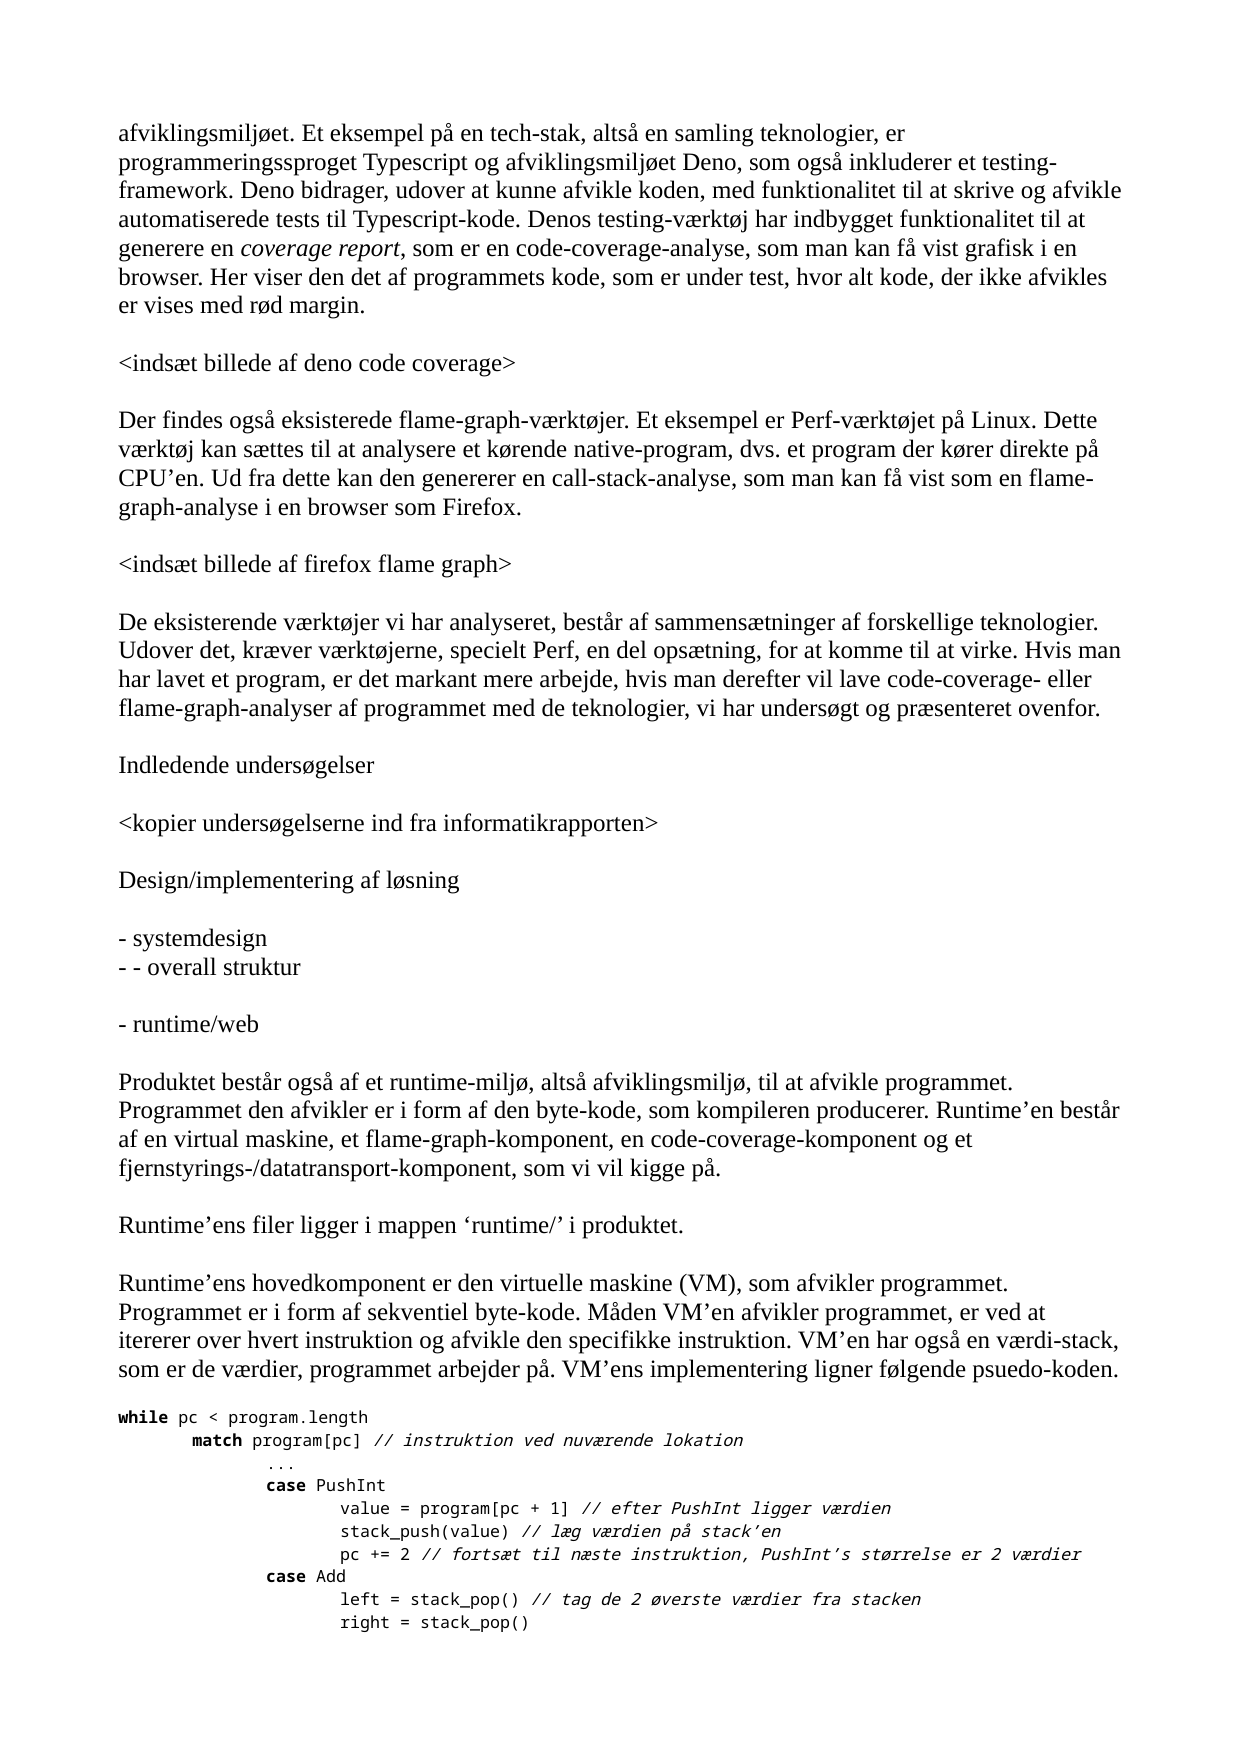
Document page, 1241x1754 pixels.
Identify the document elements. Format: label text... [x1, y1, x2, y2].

text Runtime’ens hovedkomponent er den virtuelle maskine (VM), som afvikler programmet. Programmet er i form af sekventiel byte-kode. Måden VM’en afvikler programmet, er ved at itererer over hvert instruktion og afvikle den specifikke instruktion. VM’en har også en værdi-stack, som er de værdier, programmet arbejder på. VM’ens implementering ligner følgende psuedo-koden. [118, 1268, 1122, 1383]
text - - overall struktur [118, 952, 1122, 981]
text case Add [118, 1565, 1122, 1587]
text Produktet består også af et runtime-miljø, altså afviklingsmiljø, til at afvikle programmet. Programmet den afvikler er i form af den byte-kode, som kompileren producerer. Runtime’en består af en virtual maskine, et flame-graph-komponent, en code-coverage-komponent og et fjernstyrings-/datatransport-komponent, som vi vil kigge på. [118, 1067, 1122, 1182]
text <indsæt billede af deno code coverage> [118, 348, 1122, 377]
text while pc < program.length [118, 1406, 1122, 1428]
text right = stack_pop() [118, 1610, 1122, 1633]
text - systemdesign [118, 923, 1122, 952]
text Der findes også eksisterede flame-graph-værktøjer. Et eksempel er Perf-værktøjet på Linux. Dette værktøj kan sættes til at analysere et kørende native-program, dvs. et program der kører direkte på CPU’en. Ud fra dette kan den genererer en call-stack-analyse, som man kan få vist som en flame-graph-analyse i en browser som Firefox. [118, 406, 1122, 521]
text value = program[pc + 1] // efter PushInt ligger værdien [118, 1497, 1122, 1519]
text Indledende undersøgelser [118, 751, 1122, 779]
text afviklingsmiljøet. Et eksempel på en tech-stak, altså en samling teknologier, er programmeringssproget Typescript og afviklingsmiljøet Deno, som også inkluderer et testing-framework. Deno bidrager, udover at kunne afvikle koden, med funktionalitet til at skrive og afvikle automatiserede tests til Typescript-kode. Denos testing-værktøj har indbygget funktionalitet til at generere en coverage report, som er en code-coverage-analyse, som man kan få vist grafisk i en browser. Her viser den det af programmets kode, som er under test, hvor alt kode, der ikke afvikles er vises med rød margin. [118, 118, 1122, 319]
text <kopier undersøgelserne ind fra informatikrapporten> [118, 808, 1122, 837]
text - runtime/web [118, 1009, 1122, 1038]
text <indsæt billede af firefox flame graph> [118, 549, 1122, 578]
text Runtime’ens filer ligger i mappen ‘runtime/’ i produktet. [118, 1211, 1122, 1239]
text Design/implementering af løsning [118, 866, 1122, 894]
text match program[pc] // instruktion ved nuværende lokation [118, 1428, 1122, 1451]
text case PushInt [118, 1474, 1122, 1497]
text left = stack_pop() // tag de 2 øverste værdier fra stacken [118, 1587, 1122, 1610]
text stack_push(value) // læg værdien på stack’en [118, 1519, 1122, 1542]
text ... [118, 1451, 1122, 1474]
text pc += 2 // fortsæt til næste instruktion, PushInt’s størrelse er 2 værdier [118, 1542, 1122, 1565]
text De eksisterende værktøjer vi har analyseret, består af sammensætninger af forskellige teknologier. Udover det, kræver værktøjerne, specielt Perf, en del opsætning, for at komme til at virke. Hvis man har lavet et program, er det markant mere arbejde, hvis man derefter vil lave code-coverage- eller flame-graph-analyser af programmet med de teknologier, vi har undersøgt og præsenteret ovenfor. [118, 607, 1122, 722]
